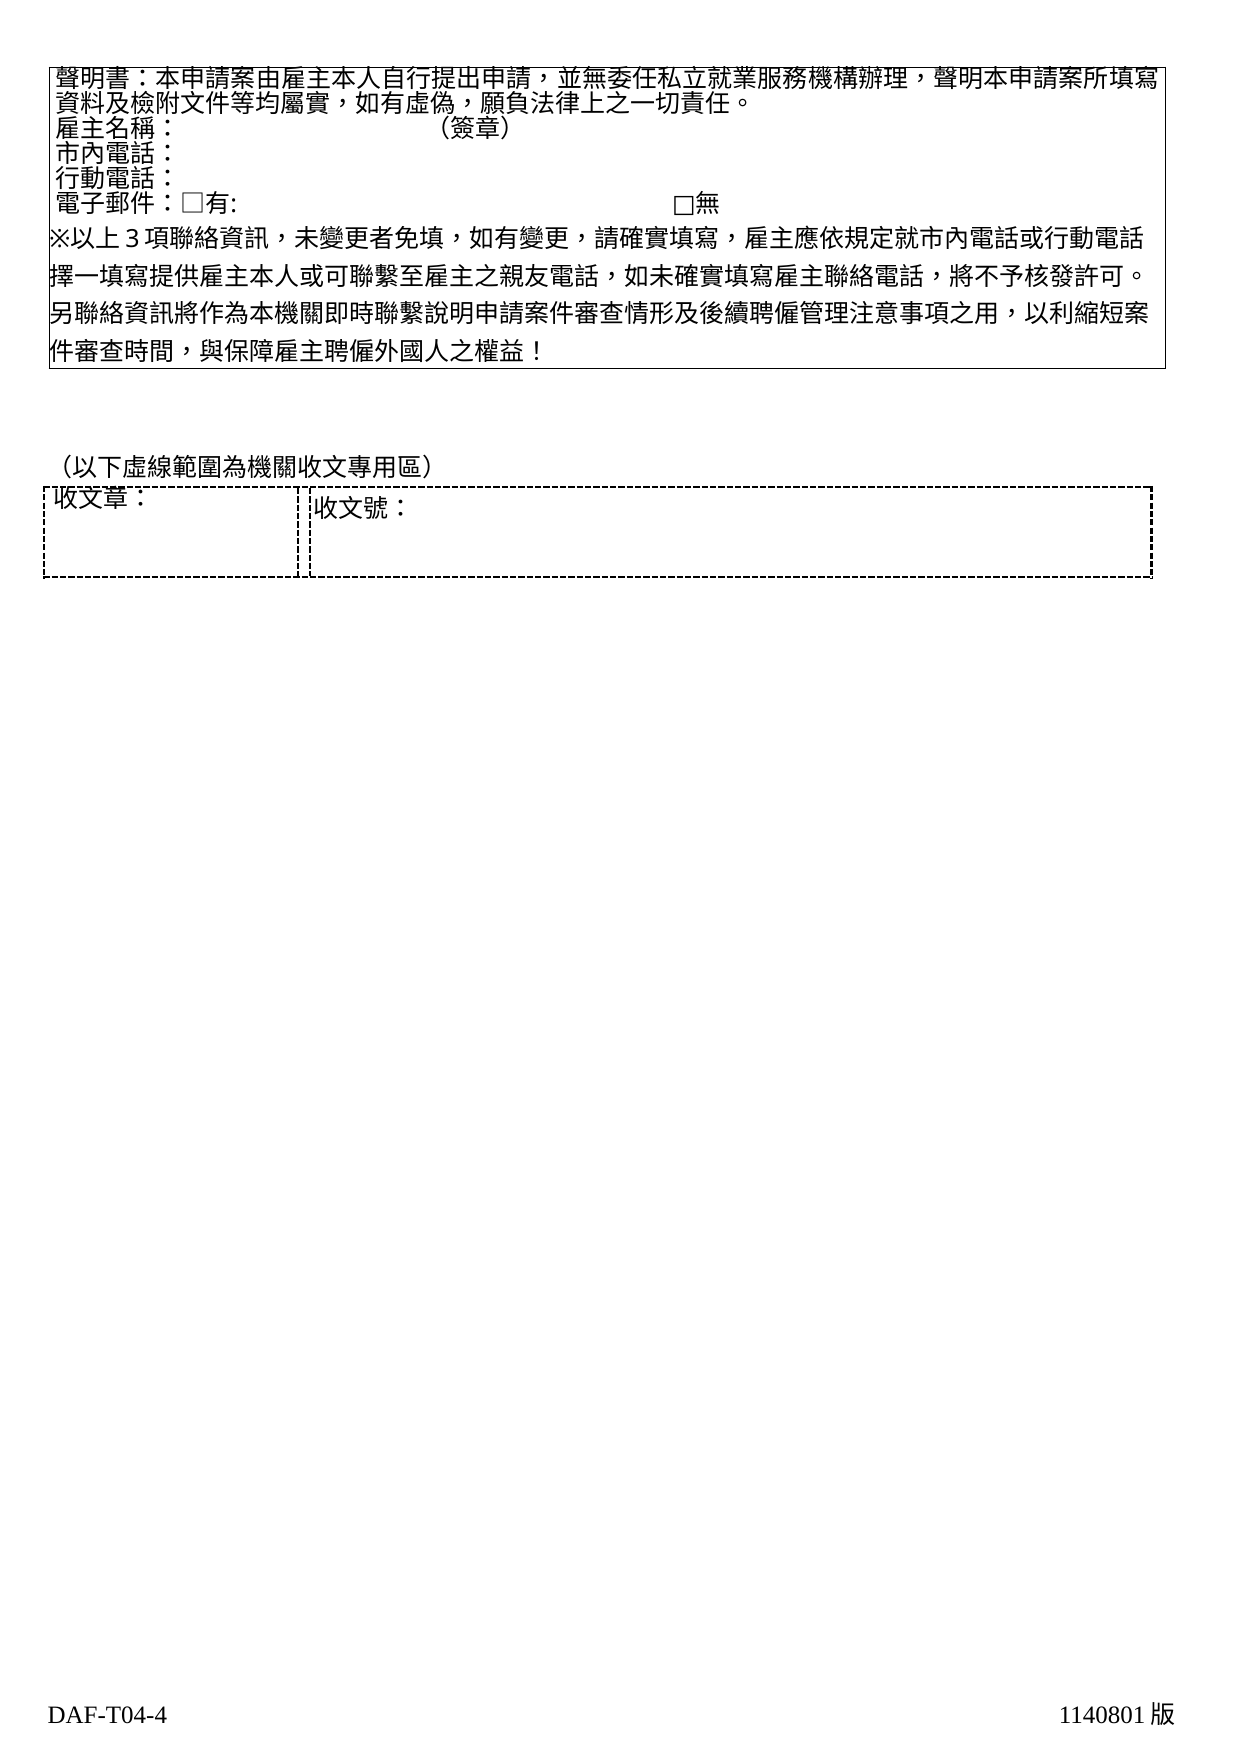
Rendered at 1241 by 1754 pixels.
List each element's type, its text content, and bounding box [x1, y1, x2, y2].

text （以下虛線範圍為機關收文專用區） [47, 457, 1175, 482]
table_header [298, 486, 310, 576]
table_header 收文章： [44, 486, 298, 576]
table_cell 聲明書：本申請案由雇主本人自行提出申請，並無委任私立就業服務機構辦理，聲明本申請案所填寫資料及檢附文件等均屬實，如有虛偽，願負法律上之一切責任。 雇主名稱： （簽章） 市內電話： 行動電話： 電子郵件：□有: □無 ※以上3項聯絡資訊，未變更者免填，如有變更，請確實填寫，雇主應依規定就市內電話或行動電話擇一填寫提供雇主本人或可聯繫至雇主之親友電話，如未確實填寫雇主聯絡電話，將不予核發許可。另聯絡資訊將作為本機關即時聯繫說明申請案件審查情形及後續聘僱管理注意事項之用，以利縮短案件審查時間，與保障雇主聘僱外國人之權益！ [50, 68, 1165, 368]
table_header 收文號： [310, 486, 1151, 576]
